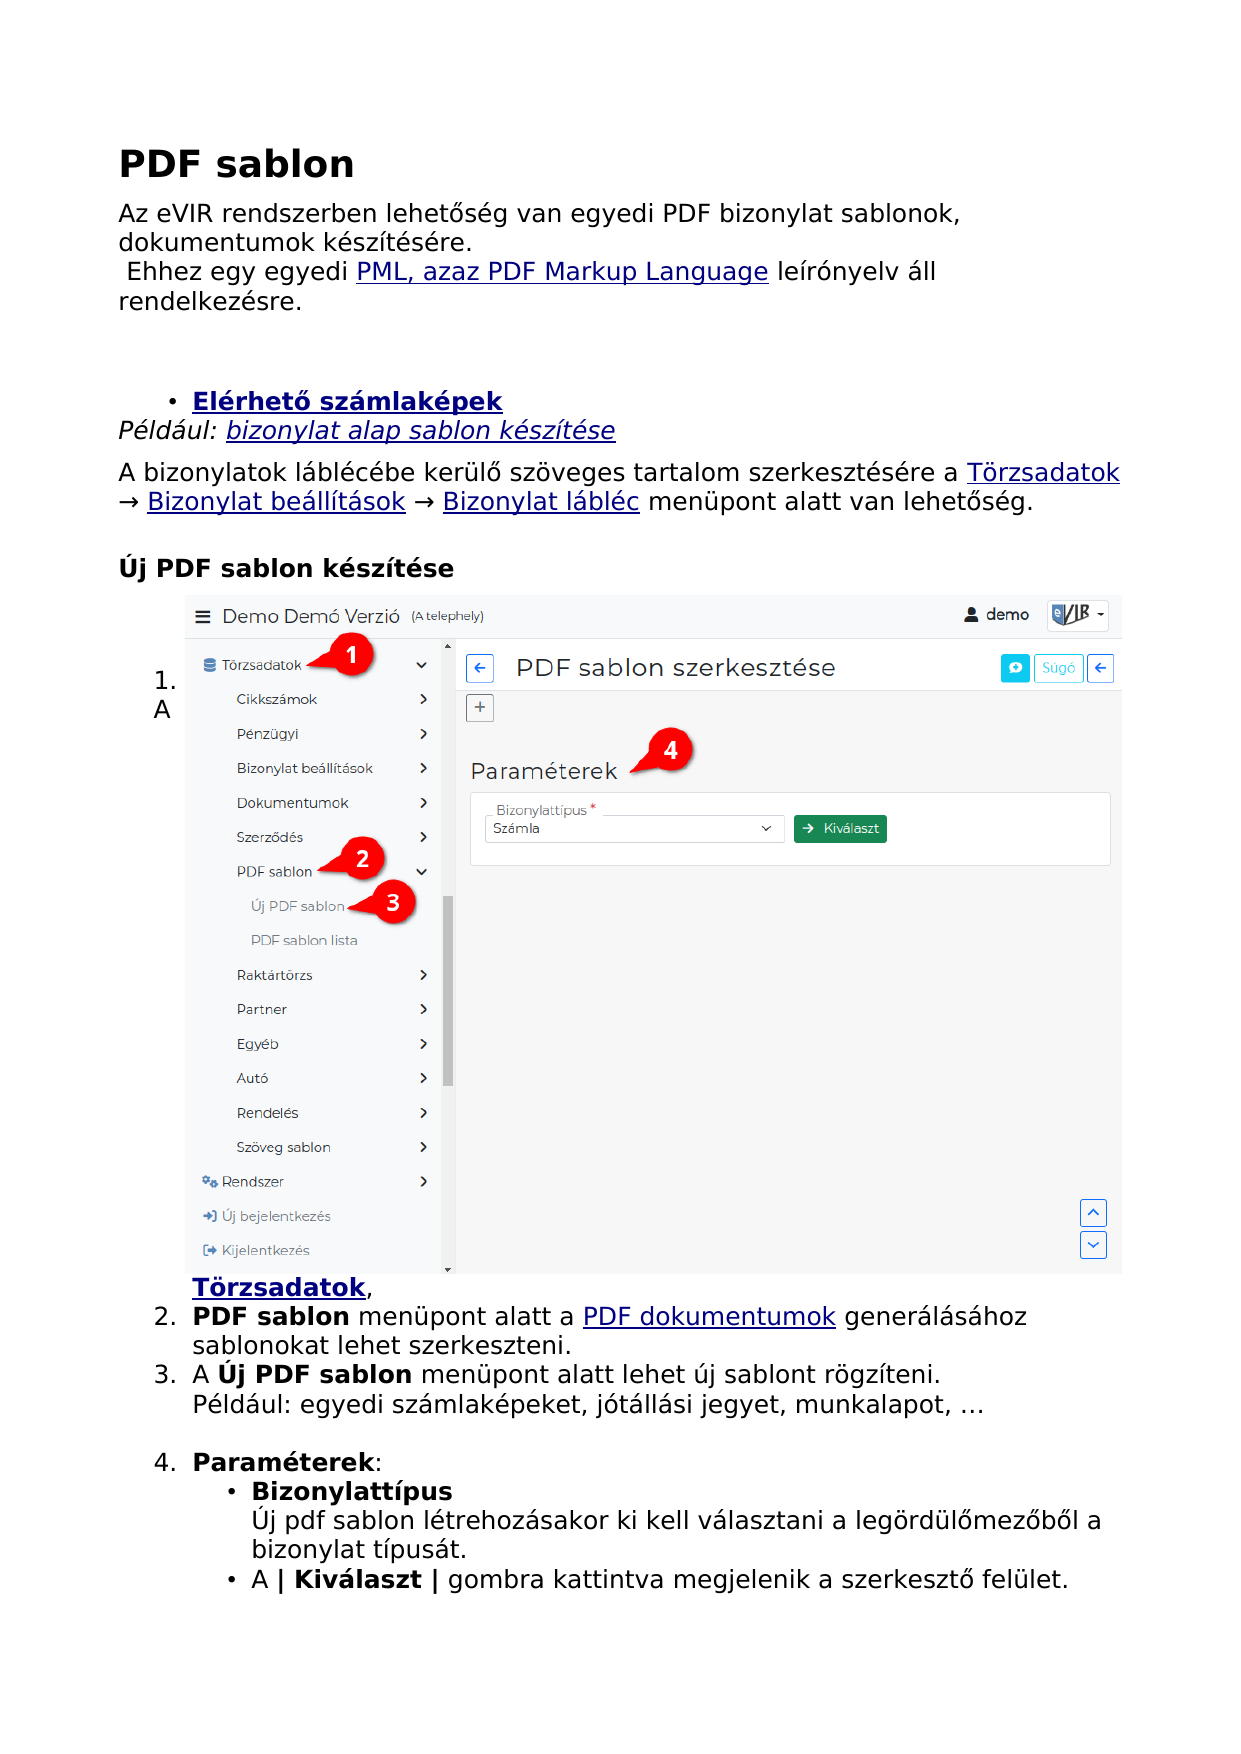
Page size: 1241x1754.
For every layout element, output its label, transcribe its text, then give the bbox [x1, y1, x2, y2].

subtitle Új PDF sablon készítése [118, 554, 1122, 583]
text A bizonylatok láblécébe kerülő szöveges tartalom szerkesztésére a Törzsadatok → Bizonylat beállítások → Bizonylat lábléc menüpont alatt van lehetőség. [118, 458, 1122, 516]
list Paraméterek: [177, 1448, 1122, 1477]
list Bizonylattípus Új pdf sablon létrehozásakor ki kell választani a legördülőmezőből a bizonylat típusát. [236, 1477, 1122, 1565]
list PDF sablon menüpont alatt a PDF dokumentumok generálásához sablonokat lehet szerkeszteni. [177, 1302, 1122, 1361]
list A Új PDF sablon menüpont alatt lehet új sablont rögzíteni. Például: egyedi számlaképeket, jótállási jegyet, munkalapot, … [177, 1361, 1122, 1448]
list A Törzsadatok, [177, 667, 1122, 1302]
picture [184, 595, 1123, 1274]
subtitle PDF sablon [118, 143, 1122, 187]
list Elérhető számlaképek [177, 387, 1122, 416]
text Az eVIR rendszerben lehetőség van egyedi PDF bizonylat sablonok, dokumentumok készítésére. Ehhez egy egyedi PML, azaz PDF Markup Language leírónyelv áll rendelkezésre. [118, 199, 1122, 345]
list A | Kiválaszt | gombra kattintva megjelenik a szerkesztő felület. [236, 1565, 1122, 1594]
text Például: bizonylat alap sablon készítése [118, 416, 1122, 445]
